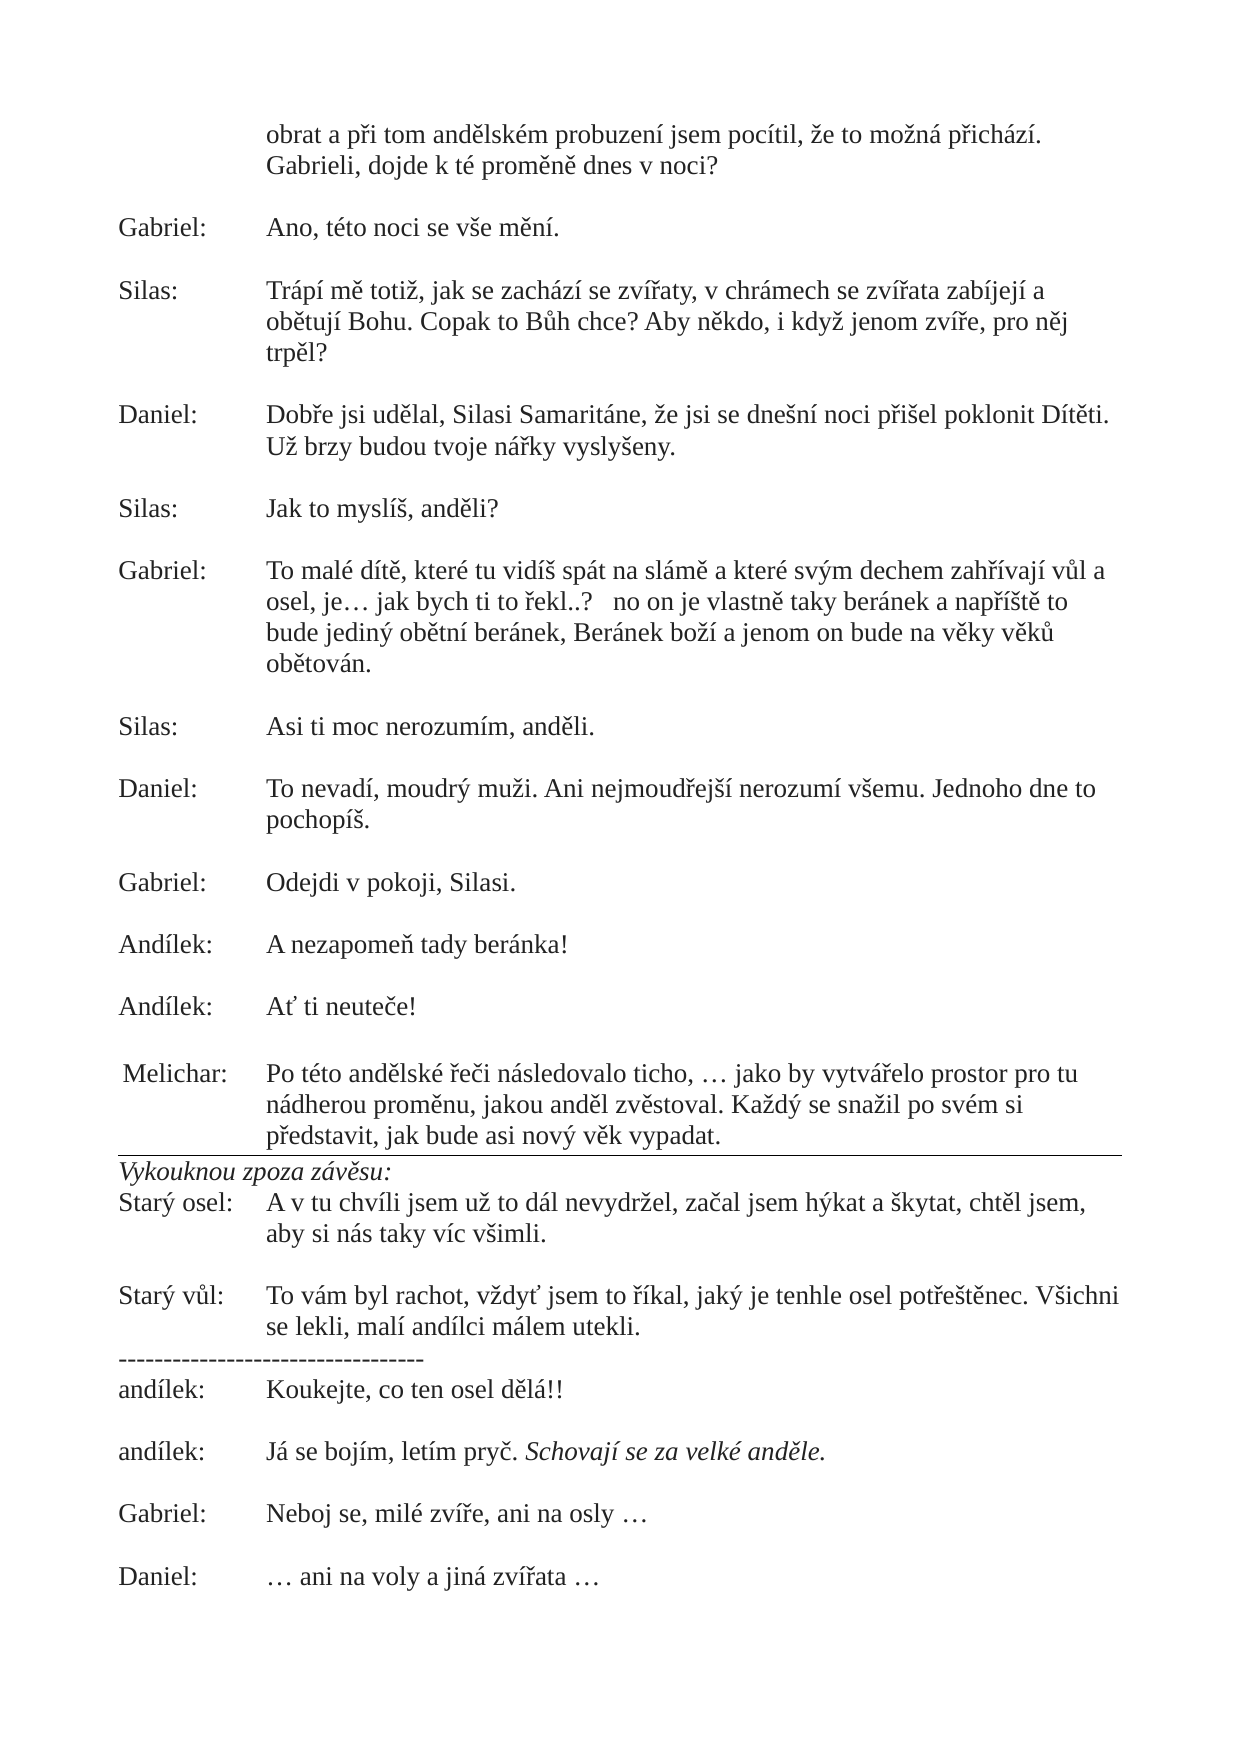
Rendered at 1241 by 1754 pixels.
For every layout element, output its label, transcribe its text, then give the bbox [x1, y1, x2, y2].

text andílek: Koukejte, co ten osel dělá!! [118, 1373, 1122, 1404]
text Gabriel: Neboj se, milé zvíře, ani na osly … [118, 1497, 1122, 1528]
text Melichar: Po této andělské řeči následovalo ticho, … jako by vytvářelo prostor pro tu nádherou proměnu, jakou anděl zvěstoval. Každý se snažil po svém si představit, jak bude asi nový věk vypadat. [118, 1052, 1122, 1155]
text bude jediný obětní beránek, Beránek boží a jenom on bude na věky věků obětován. [118, 616, 1122, 679]
text Daniel: Dobře jsi udělal, Silasi Samaritáne, že jsi se dnešní noci přišel poklonit Dítěti. Už brzy budou tvoje nářky vyslyšeny. [118, 398, 1122, 461]
text Gabriel: To malé dítě, které tu vidíš spát na slámě a které svým dechem zahřívají vůl a osel, je… jak bych ti to řekl..? no on je vlastně taky beránek a napříště to [118, 554, 1122, 616]
text Starý vůl: To vám byl rachot, vždyť jsem to říkal, jaký je tenhle osel potřeštěnec. Všichni se lekli, malí andílci málem utekli. [118, 1279, 1122, 1342]
text Gabriel: Ano, této noci se vše mění. [118, 212, 1122, 243]
text Daniel: To nevadí, moudrý muži. Ani nejmoudřejší nerozumí všemu. Jednoho dne to pochopíš. [118, 772, 1122, 834]
text Silas: Asi ti moc nerozumím, anděli. [118, 710, 1122, 741]
text Silas: Trápí mě totiž, jak se zachází se zvířaty, v chrámech se zvířata zabíjejí a obětují Bohu. Copak to Bůh chce? Aby někdo, i když jenom zvíře, pro něj trpěl? [118, 274, 1122, 367]
text Silas: Jak to myslíš, anděli? [118, 492, 1122, 523]
text Gabriel: Odejdi v pokoji, Silasi. [118, 866, 1122, 897]
text Daniel: … ani na voly a jiná zvířata … [118, 1560, 1122, 1591]
text Starý osel: A v tu chvíli jsem už to dál nevydržel, začal jsem hýkat a škytat, chtěl jsem, aby si nás taky víc všimli. [118, 1186, 1122, 1248]
text ---------------------------------- [118, 1342, 1122, 1373]
text andílek: Já se bojím, letím pryč. Schovají se za velké anděle. [118, 1435, 1122, 1466]
text Andílek: A nezapomeň tady beránka! [118, 928, 1122, 959]
text obrat a při tom andělském probuzení jsem pocítil, že to možná přichází. Gabrieli, dojde k té proměně dnes v noci? [118, 118, 1122, 180]
text Andílek: Ať ti neuteče! [118, 990, 1122, 1021]
text Vykouknou zpoza závěsu: [118, 1156, 1122, 1186]
